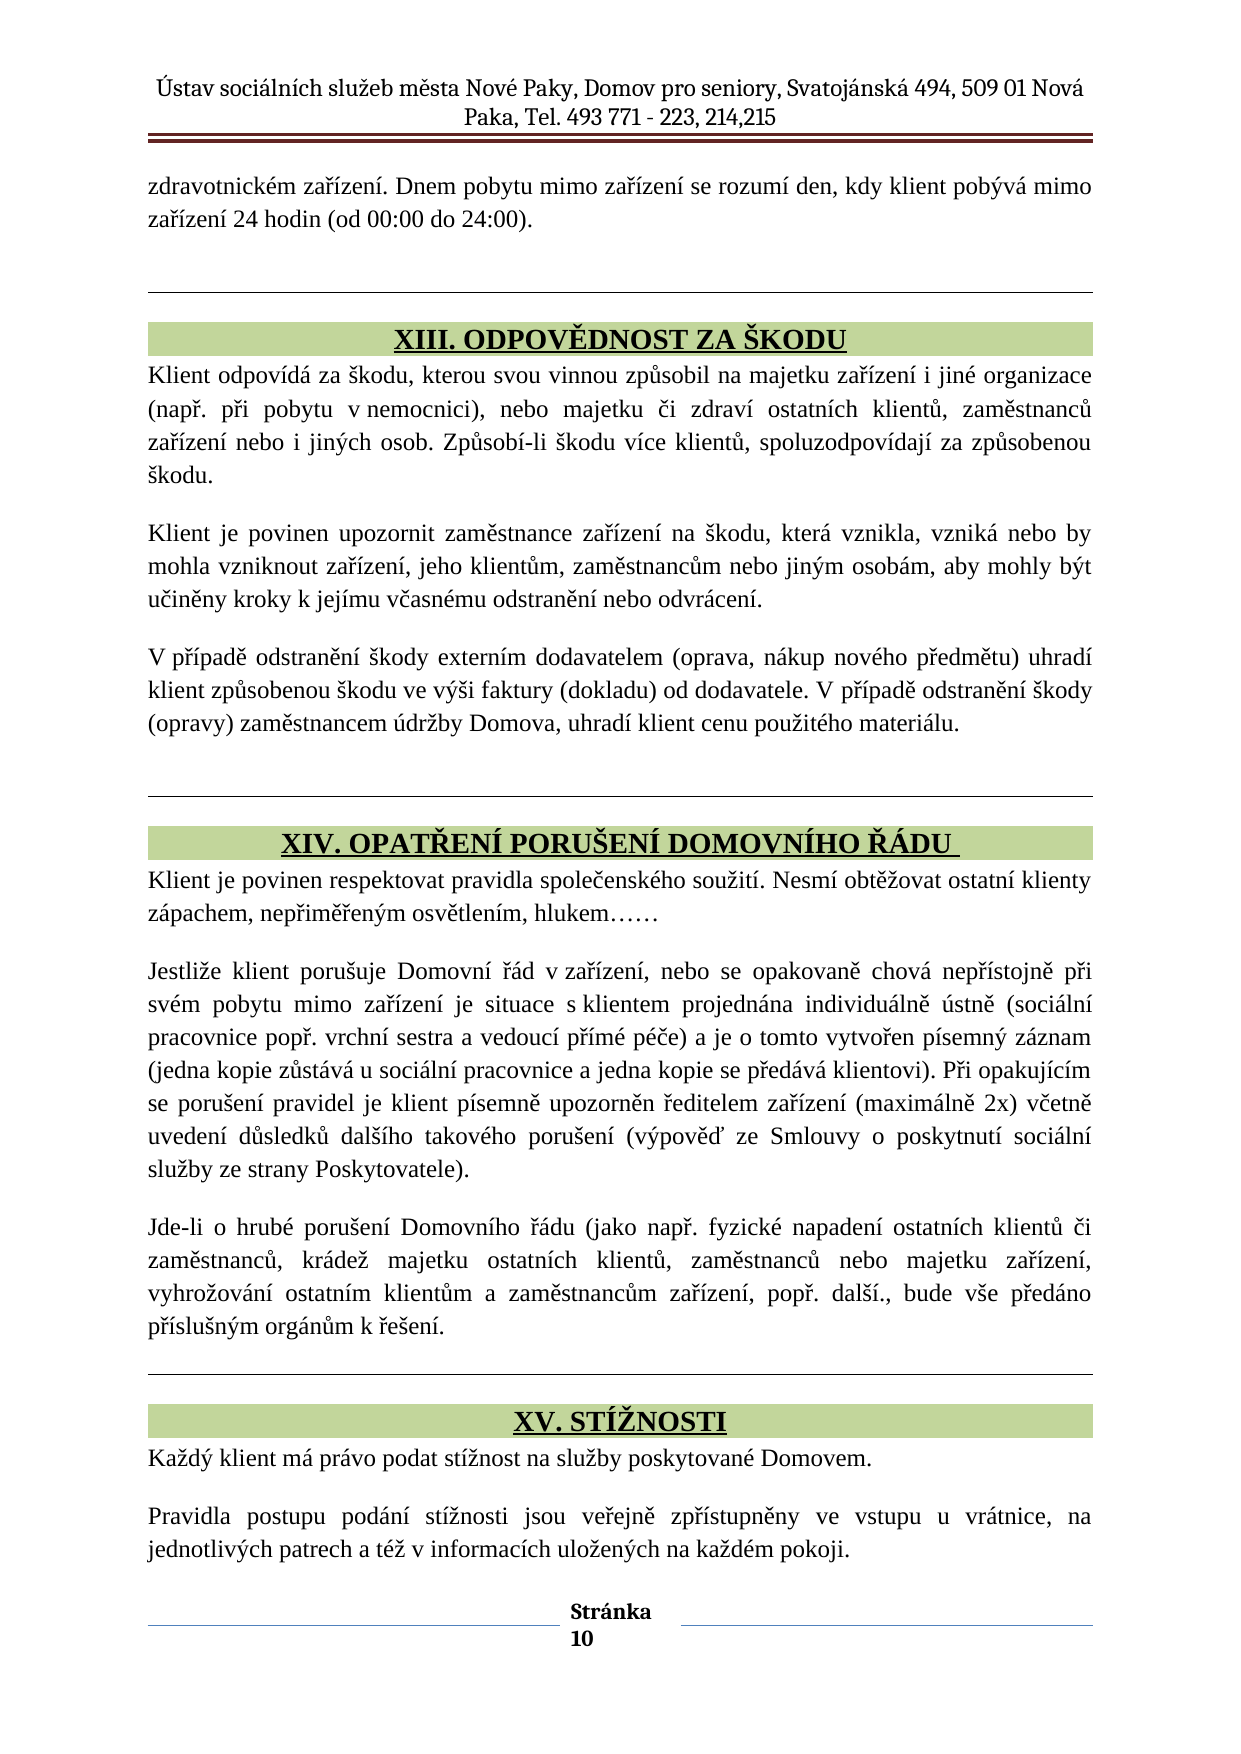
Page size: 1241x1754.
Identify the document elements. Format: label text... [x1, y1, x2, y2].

text Každý klient má právo podat stížnost na služby poskytované Domovem. [148, 1443, 1093, 1472]
text XIII. ODPOVĚDNOST ZA ŠKODU [148, 322, 1093, 356]
text zdravotnickém zařízení. Dnem pobytu mimo zařízení se rozumí den, kdy klient pobývá mimo zařízení 24 hodin (od 00:00 do 24:00). [148, 171, 1093, 232]
text XV. STÍŽNOSTI [148, 1404, 1093, 1438]
text Jde-li o hrubé porušení Domovního řádu (jako např. fyzické napadení ostatních klientů či zaměstnanců, krádež majetku ostatních klientů, zaměstnanců nebo majetku zařízení, vyhrožování ostatním klientům a zaměstnancům zařízení, popř. další., bude vše předáno příslušným orgánům k řešení. [148, 1212, 1093, 1340]
text Klient je povinen upozornit zaměstnance zařízení na škodu, která vznikla, vzniká nebo by mohla vzniknout zařízení, jeho klientům, zaměstnancům nebo jiným osobám, aby mohly být učiněny kroky k jejímu včasnému odstranění nebo odvrácení. [148, 518, 1093, 612]
text Klient je povinen respektovat pravidla společenského soužití. Nesmí obtěžovat ostatní klienty zápachem, nepřiměřeným osvětlením, hlukem…… [148, 865, 1093, 926]
text Klient odpovídá za škodu, kterou svou vinnou způsobil na majetku zařízení i jiné organizace (např. při pobytu v nemocnici), nebo majetku či zdraví ostatních klientů, zaměstnanců zařízení nebo i jiných osob. Způsobí-li škodu více klientů, spoluzodpovídají za způsobenou škodu. [148, 361, 1093, 488]
text V případě odstranění škody externím dodavatelem (oprava, nákup nového předmětu) uhradí klient způsobenou škodu ve výši faktury (dokladu) od dodavatele. V případě odstranění škody (opravy) zaměstnancem údržby Domova, uhradí klient cenu použitého materiálu. [148, 642, 1093, 737]
text Jestliže klient porušuje Domovní řád v zařízení, nebo se opakovaně chová nepřístojně při svém pobytu mimo zařízení je situace s klientem projednána individuálně ústně (sociální pracovnice popř. vrchní sestra a vedoucí přímé péče) a je o tomto vytvořen písemný záznam (jedna kopie zůstává u sociální pracovnice a jedna kopie se předává klientovi). Při opakujícím se porušení pravidel je klient písemně upozorněn ředitelem zařízení (maximálně 2x) včetně uvedení důsledků dalšího takového porušení (výpověď ze Smlouvy o poskytnutí sociální služby ze strany Poskytovatele). [148, 956, 1093, 1183]
text XIV. OPATŘENÍ PORUŠENÍ DOMOVNÍHO ŘÁDU [148, 826, 1093, 860]
text Pravidla postupu podání stížnosti jsou veřejně zpřístupněny ve vstupu u vrátnice, na jednotlivých patrech a též v informacích uložených na každém pokoji. [148, 1501, 1093, 1563]
